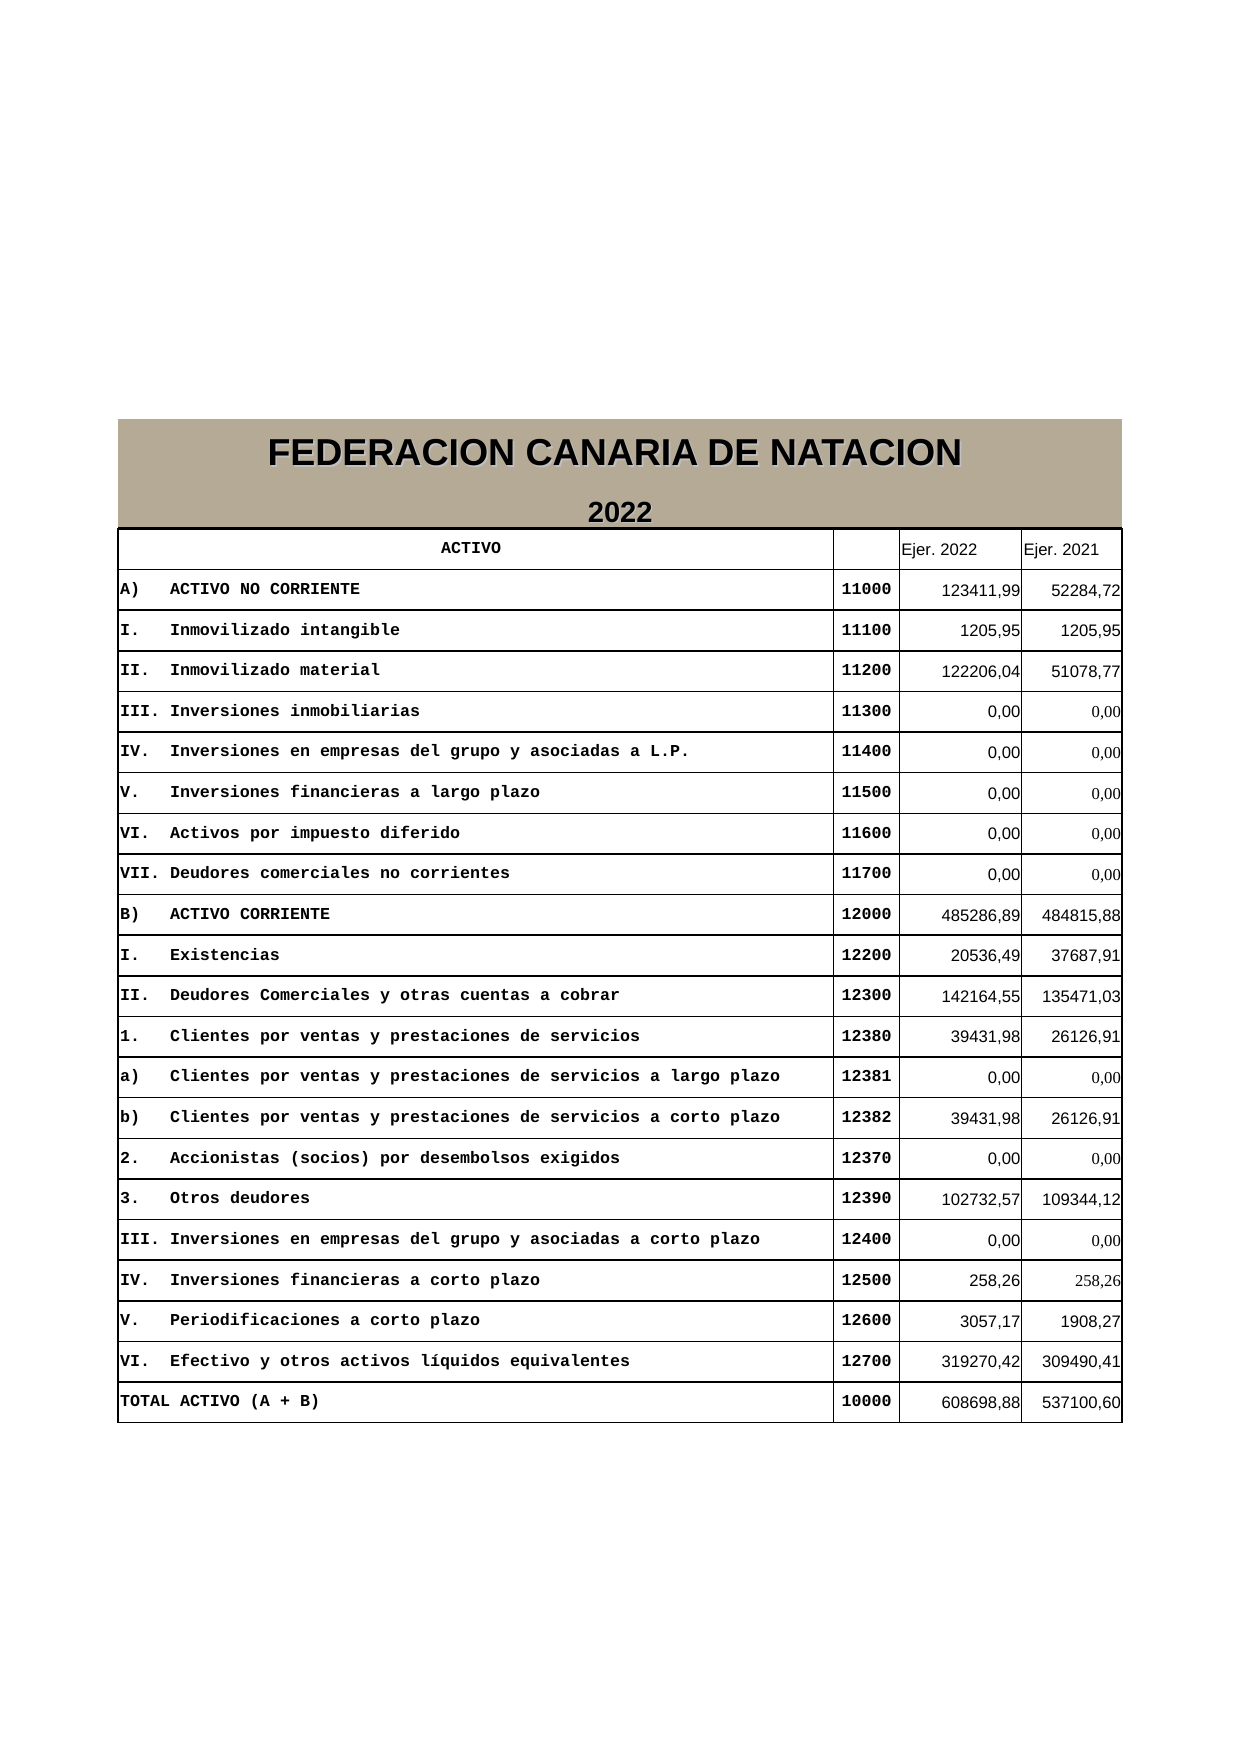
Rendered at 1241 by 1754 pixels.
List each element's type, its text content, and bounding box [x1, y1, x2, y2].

table_cell 26126,91 [1022, 1098, 1121, 1137]
table_cell 51078,77 [1022, 652, 1121, 691]
table_cell TOTAL ACTIVO (A + B) [119, 1383, 833, 1422]
table_cell 135471,03 [1022, 977, 1121, 1016]
subtitle 2022 [118, 473, 1122, 527]
table_cell 0,00 [1022, 1139, 1121, 1178]
table_cell V. Inversiones financieras a largo plazo [119, 773, 833, 812]
table_cell IV. Inversiones en empresas del grupo y asociadas a L.P. [119, 733, 833, 772]
table_cell 0,00 [900, 855, 1021, 894]
table_cell 12200 [834, 936, 899, 975]
table_cell VI. Activos por impuesto diferido [119, 814, 833, 853]
table_cell IV. Inversiones financieras a corto plazo [119, 1261, 833, 1300]
table_cell 0,00 [1022, 814, 1121, 853]
table_cell 1205,95 [1022, 611, 1121, 650]
table_cell 0,00 [1022, 692, 1121, 731]
table_cell 12300 [834, 977, 899, 1016]
table_cell I. Existencias [119, 936, 833, 975]
table_cell 0,00 [900, 773, 1021, 812]
table_cell 319270,42 [900, 1342, 1021, 1381]
table_cell 12382 [834, 1098, 899, 1137]
table_cell 123411,99 [900, 570, 1021, 609]
table_cell A) ACTIVO NO CORRIENTE [119, 570, 833, 609]
table_cell 0,00 [900, 1058, 1021, 1097]
table_cell 12381 [834, 1058, 899, 1097]
table_cell III. Inversiones en empresas del grupo y asociadas a corto plazo [119, 1220, 833, 1259]
table_cell 484815,88 [1022, 895, 1121, 934]
table_cell 122206,04 [900, 652, 1021, 691]
table_cell 12600 [834, 1302, 899, 1341]
table_cell 0,00 [900, 692, 1021, 731]
table_cell 1908,27 [1022, 1302, 1121, 1341]
table_cell 20536,49 [900, 936, 1021, 975]
table_cell 0,00 [1022, 773, 1121, 812]
table_cell 309490,41 [1022, 1342, 1121, 1381]
table_header Ejer. 2022 [900, 530, 1021, 569]
table_cell 12700 [834, 1342, 899, 1381]
table_cell 12500 [834, 1261, 899, 1300]
table_cell 11500 [834, 773, 899, 812]
table_cell 0,00 [900, 1139, 1021, 1178]
table_cell 0,00 [1022, 733, 1121, 772]
table_cell 11700 [834, 855, 899, 894]
table_cell 258,26 [1022, 1261, 1121, 1300]
table_cell 109344,12 [1022, 1180, 1121, 1219]
table_cell 12000 [834, 895, 899, 934]
table_cell VI. Efectivo y otros activos líquidos equivalentes [119, 1342, 833, 1381]
table_cell II. Inmovilizado material [119, 652, 833, 691]
table_cell 11400 [834, 733, 899, 772]
table_cell 0,00 [900, 1220, 1021, 1259]
table_cell 0,00 [1022, 1058, 1121, 1097]
table_cell 142164,55 [900, 977, 1021, 1016]
table_cell 258,26 [900, 1261, 1021, 1300]
table_cell 11100 [834, 611, 899, 650]
table_cell 0,00 [1022, 855, 1121, 894]
table_cell 11600 [834, 814, 899, 853]
subtitle FEDERACION CANARIA DE NATACION [118, 419, 1122, 473]
table_cell VII. Deudores comerciales no corrientes [119, 855, 833, 894]
table_cell 37687,91 [1022, 936, 1121, 975]
table_header Ejer. 2021 [1022, 530, 1121, 569]
table_cell 3. Otros deudores [119, 1180, 833, 1219]
table_cell 39431,98 [900, 1098, 1021, 1137]
table_cell 12370 [834, 1139, 899, 1178]
table_cell III. Inversiones inmobiliarias [119, 692, 833, 731]
table_cell II. Deudores Comerciales y otras cuentas a cobrar [119, 977, 833, 1016]
table_header [834, 530, 899, 569]
table_cell 10000 [834, 1383, 899, 1422]
table_cell 11300 [834, 692, 899, 731]
table_cell a) Clientes por ventas y prestaciones de servicios a largo plazo [119, 1058, 833, 1097]
table_cell 0,00 [900, 814, 1021, 853]
table_cell 2. Accionistas (socios) por desembolsos exigidos [119, 1139, 833, 1178]
table_cell 52284,72 [1022, 570, 1121, 609]
table_cell b) Clientes por ventas y prestaciones de servicios a corto plazo [119, 1098, 833, 1137]
table_cell 12390 [834, 1180, 899, 1219]
table_cell 485286,89 [900, 895, 1021, 934]
table_cell I. Inmovilizado intangible [119, 611, 833, 650]
table_cell 12380 [834, 1017, 899, 1056]
table_cell 0,00 [1022, 1220, 1121, 1259]
table_cell 3057,17 [900, 1302, 1021, 1341]
table_cell 102732,57 [900, 1180, 1021, 1219]
table_cell 26126,91 [1022, 1017, 1121, 1056]
table_cell 1205,95 [900, 611, 1021, 650]
table_cell 1. Clientes por ventas y prestaciones de servicios [119, 1017, 833, 1056]
table_cell 11200 [834, 652, 899, 691]
table_cell 0,00 [900, 733, 1021, 772]
table_cell V. Periodificaciones a corto plazo [119, 1302, 833, 1341]
table_cell 39431,98 [900, 1017, 1021, 1056]
table_cell 608698,88 [900, 1383, 1021, 1422]
table_cell 11000 [834, 570, 899, 609]
table_cell 537100,60 [1022, 1383, 1121, 1422]
table_cell 12400 [834, 1220, 899, 1259]
table_cell B) ACTIVO CORRIENTE [119, 895, 833, 934]
table_header ACTIVO [119, 530, 833, 569]
